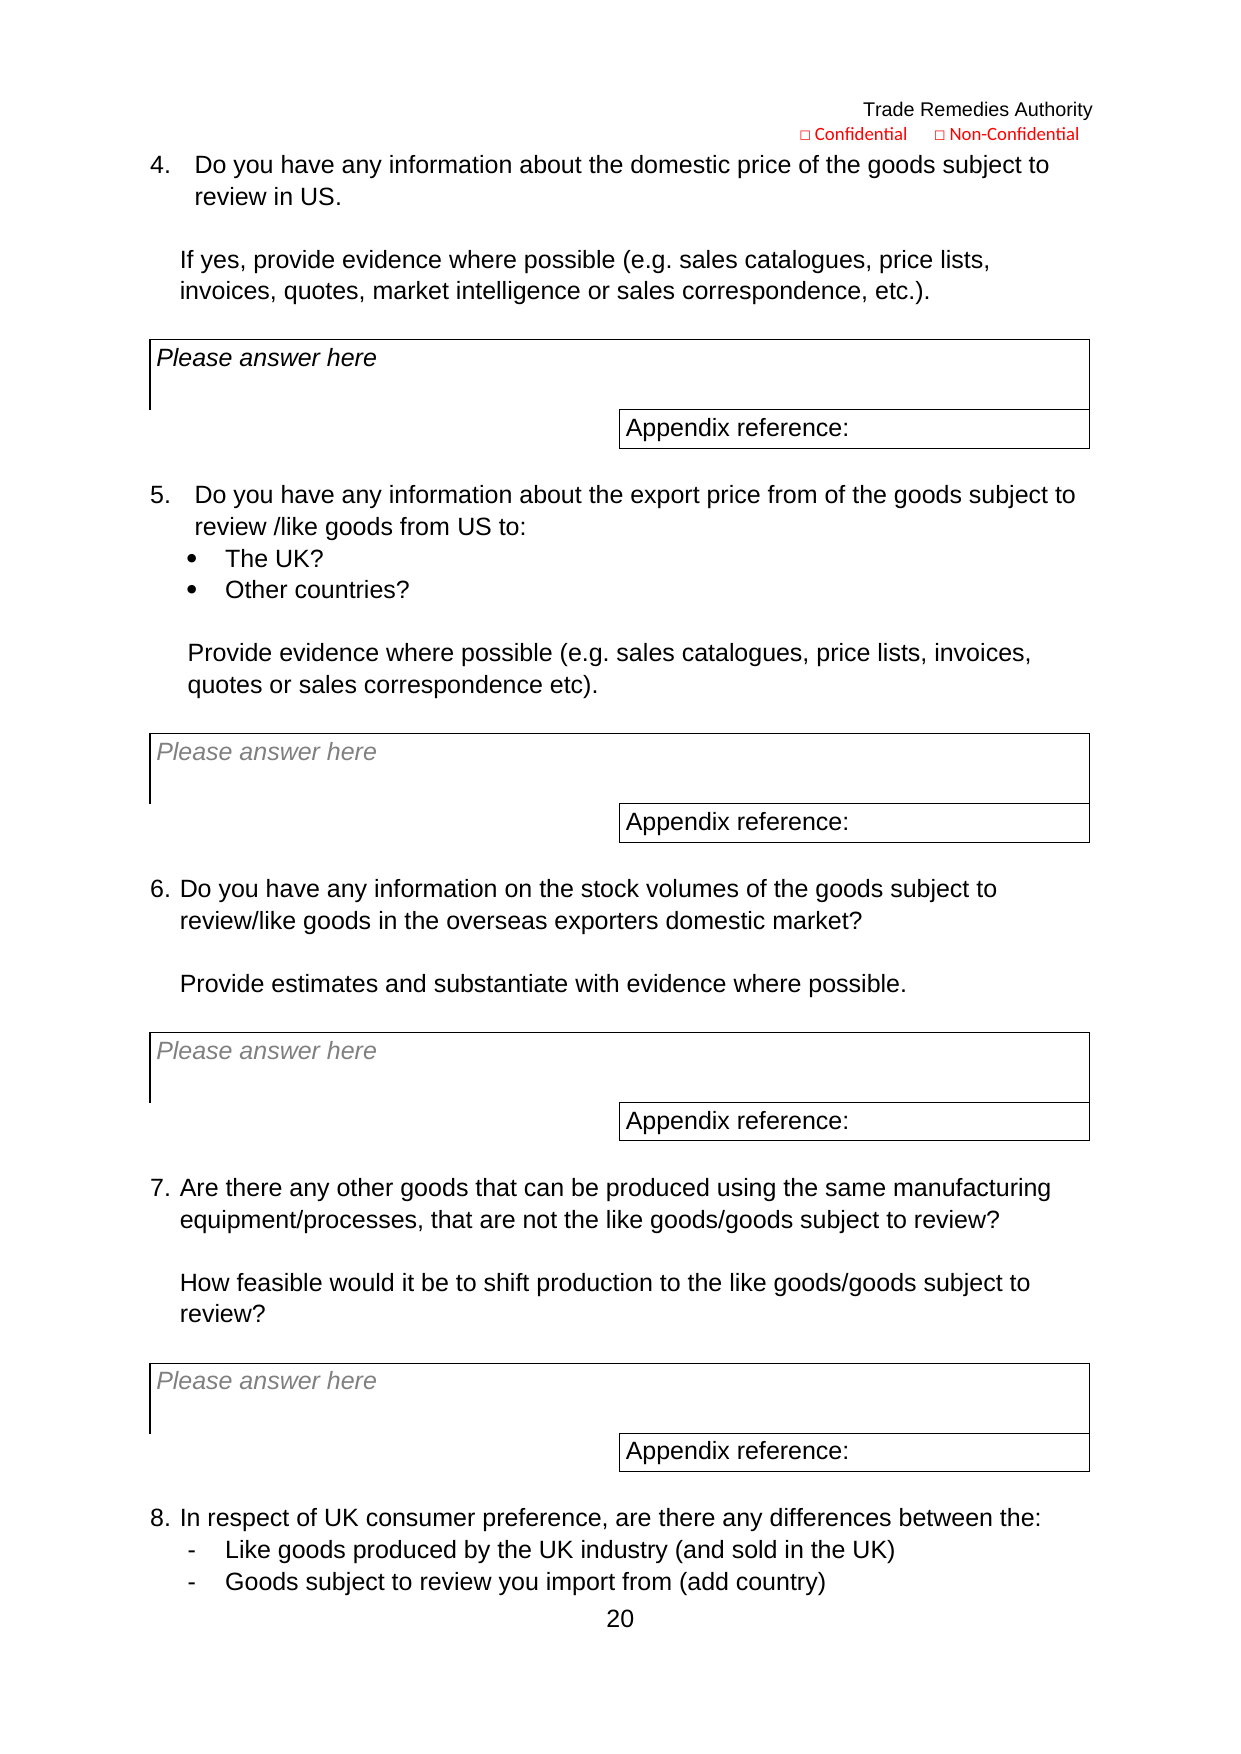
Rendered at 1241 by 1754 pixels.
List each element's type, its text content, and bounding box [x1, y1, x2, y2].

table_header Please answer here [151, 1364, 1089, 1432]
text Provide estimates and substantiate with evidence where possible. [150, 969, 1090, 998]
table_cell Appendix reference: [620, 410, 1089, 448]
list Do you have any information about the export price from of the goods subject to review /like goods from US to: [150, 480, 1090, 541]
list The UK? [187, 543, 1090, 572]
table_header Please answer here [151, 340, 1089, 409]
table_cell Appendix reference: [620, 804, 1089, 842]
text If yes, provide evidence where possible (e.g. sales catalogues, price lists, invoices, quotes, market intelligence or sales correspondence, etc.). [179, 245, 1090, 305]
list In respect of UK consumer preference, are there any differences between the: [150, 1503, 1090, 1532]
text How feasible would it be to shift production to the like goods/goods subject to review? [179, 1268, 1090, 1328]
list Other countries? [187, 575, 1090, 604]
text Provide evidence where possible (e.g. sales catalogues, price lists, invoices, quotes or sales correspondence etc). [187, 638, 1090, 699]
list Goods subject to review you import from (add country) [187, 1567, 1090, 1595]
table_header Please answer here [151, 734, 1089, 803]
table_cell [150, 410, 619, 448]
table_cell [150, 1103, 619, 1140]
table_cell [150, 1434, 619, 1471]
table_header Please answer here [151, 1033, 1089, 1102]
list Do you have any information on the stock volumes of the goods subject to review/like goods in the overseas exporters domestic market? [150, 874, 1090, 934]
table_cell [150, 804, 619, 842]
list Are there any other goods that can be produced using the same manufacturing equipment/processes, that are not the like goods/goods subject to review? [150, 1173, 1090, 1233]
list Do you have any information about the domestic price of the goods subject to review in US. [150, 150, 1090, 210]
list Like goods produced by the UK industry (and sold in the UK) [187, 1535, 1090, 1564]
table_cell Appendix reference: [620, 1103, 1089, 1140]
table_cell Appendix reference: [620, 1434, 1089, 1471]
